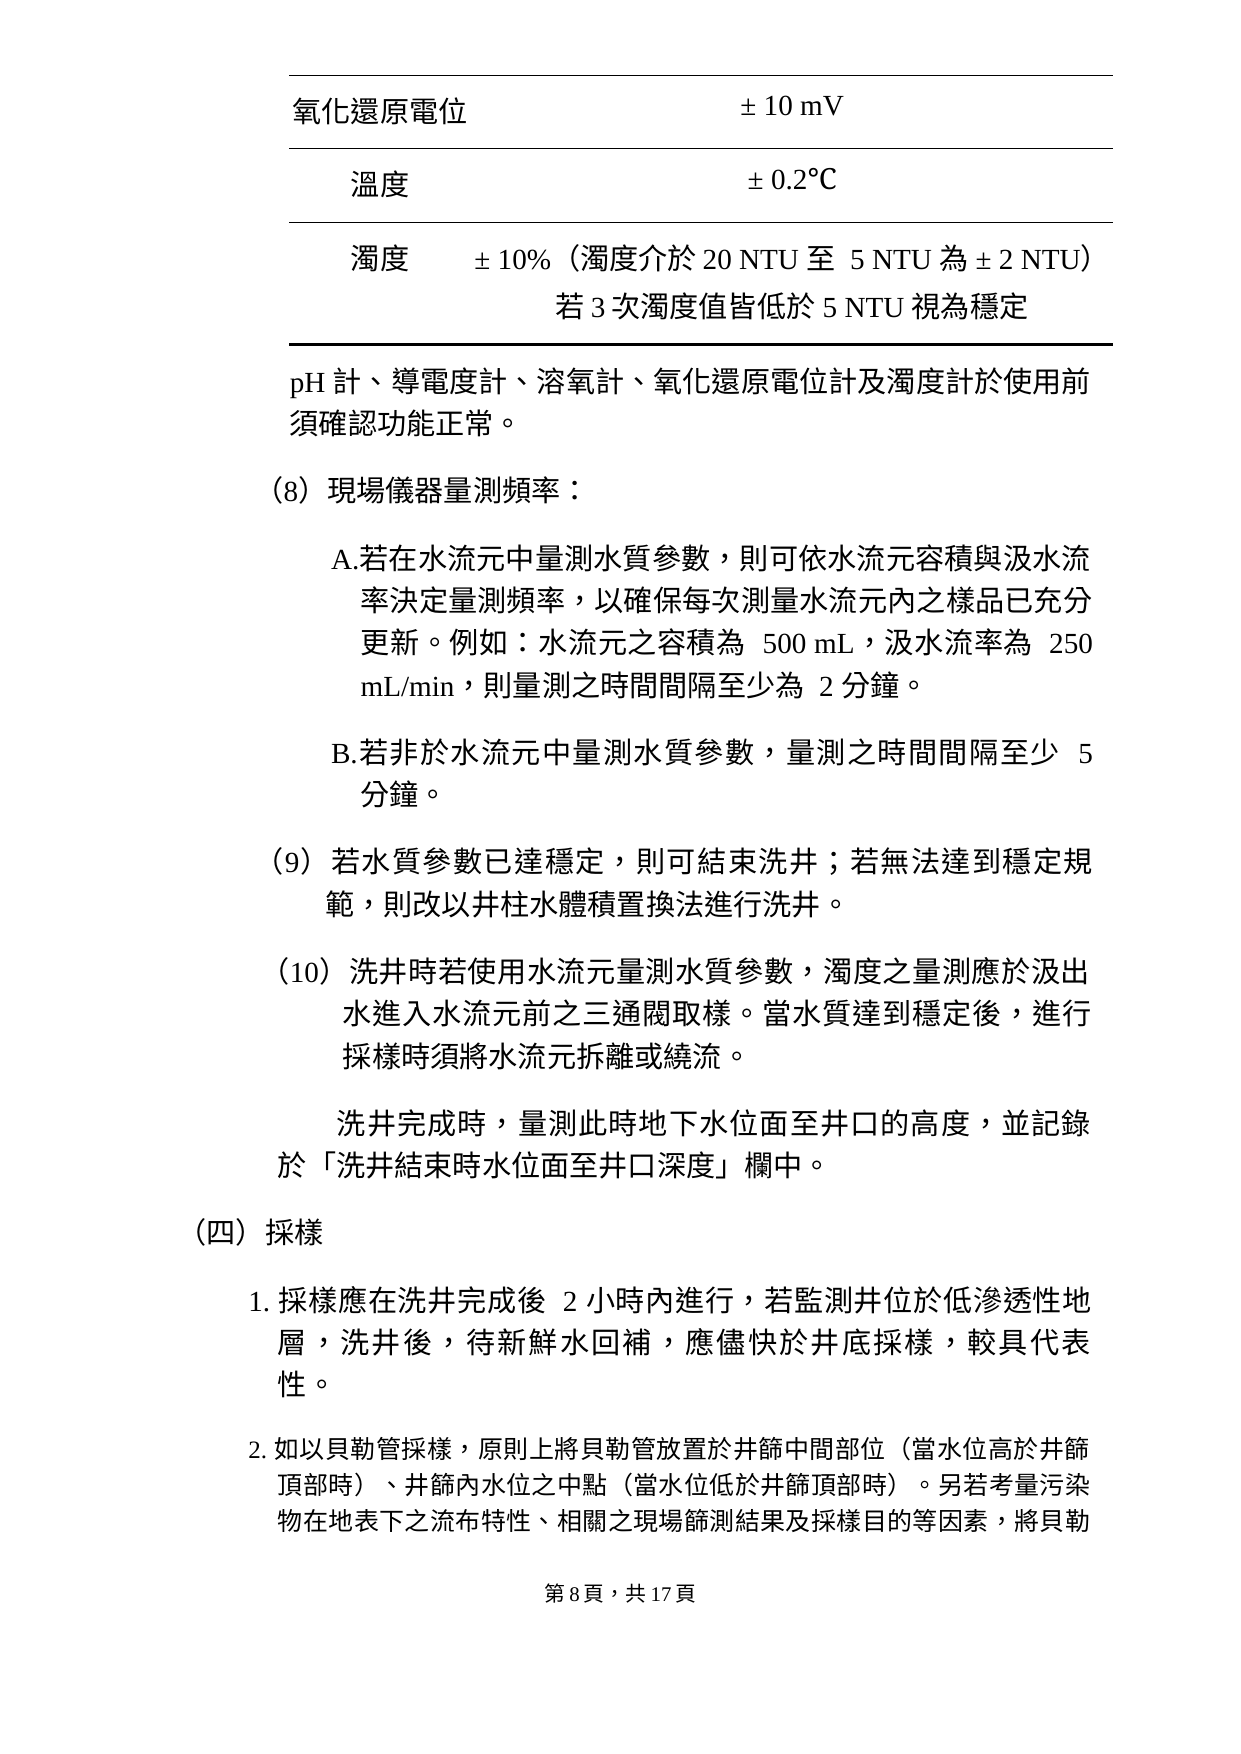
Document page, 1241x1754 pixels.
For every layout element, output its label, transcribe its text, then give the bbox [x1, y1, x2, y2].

text （8）現場儀器量測頻率： [254, 468, 1093, 510]
text pH 計、導電度計、溶氧計、氧化還原電位計及濁度計於使用前須確認功能正常。 [289, 358, 1093, 443]
table_cell ± 10%（濁度介於20 NTU 至 5 NTU 為 ± 2 NTU）若3次濁度值皆低於 5 NTU 視為穩定 [470, 223, 1113, 343]
table_cell 溫度 [289, 149, 470, 222]
table_cell ± 0.2℃ [470, 149, 1113, 222]
text （9）若水質參數已達穩定，則可結束洗井；若無法達到穩定規範，則改以井柱水體積置換法進行洗井。 [254, 839, 1093, 924]
text A.若在水流元中量測水質參數，則可依水流元容積與汲水流率決定量測頻率，以確保每次測量水流元內之樣品已充分更新。例如：水流元之容積為 500 mL，汲水流率為 250 mL/min，則量測之時間間隔至少為 2 分鐘。 [331, 535, 1093, 704]
table_cell 氧化還原電位 [289, 76, 470, 148]
text （四）採樣 [177, 1210, 1093, 1252]
table_cell 濁度 [289, 223, 470, 343]
text 2. 如以貝勒管採樣，原則上將貝勒管放置於井篩中間部位（當水位高於井篩頂部時）、井篩內水位之中點（當水位低於井篩頂部時）。另若考量污染物在地表下之流布特性、相關之現場篩測結果及採樣目的等因素，將貝勒 [248, 1429, 1093, 1538]
text （10）洗井時若使用水流元量測水質參數，濁度之量測應於汲出水進入水流元前之三通閥取樣。當水質達到穩定後，進行採樣時須將水流元拆離或繞流。 [260, 949, 1093, 1076]
text B.若非於水流元中量測水質參數，量測之時間間隔至少 5 分鐘。 [331, 729, 1093, 814]
table_cell ± 10 mV [470, 76, 1113, 148]
text 1. 採樣應在洗井完成後 2 小時內進行，若監測井位於低滲透性地層，洗井後，待新鮮水回補，應儘快於井底採樣，較具代表性。 [248, 1277, 1093, 1404]
text 洗井完成時，量測此時地下水位面至井口的高度，並記錄於「洗井結束時水位面至井口深度」欄中。 [278, 1101, 1093, 1185]
